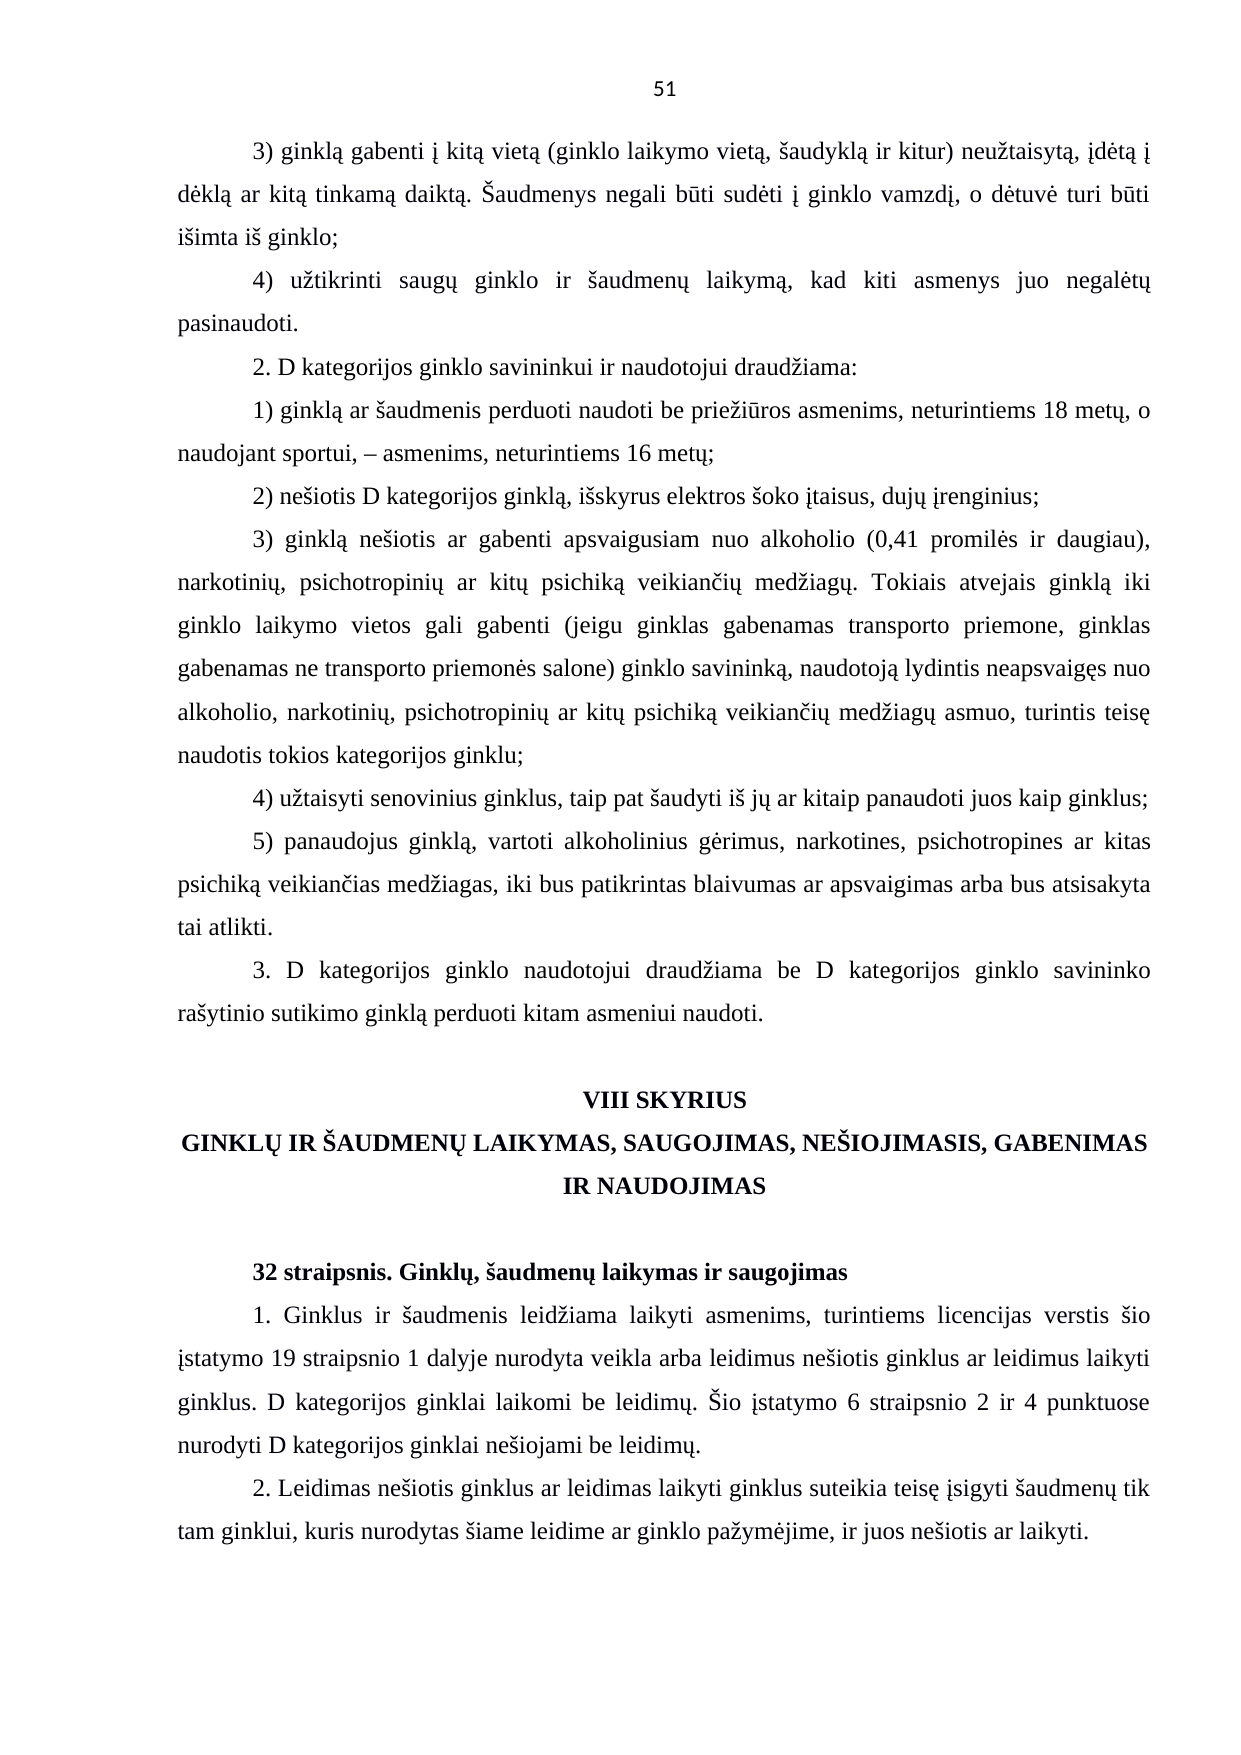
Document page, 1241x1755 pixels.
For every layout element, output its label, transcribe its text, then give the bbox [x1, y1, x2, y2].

text 1) ginklą ar šaudmenis perduoti naudoti be priežiūros asmenims, neturintiems 18 metų, o naudojant sportui, – asmenims, neturintiems 16 metų; [177, 395, 1152, 467]
text 4) užtaisyti senovinius ginklus, taip pat šaudyti iš jų ar kitaip panaudoti juos kaip ginklus; [177, 783, 1152, 812]
text 3) ginklą nešiotis ar gabenti apsvaigusiam nuo alkoholio (0,41 promilės ir daugiau), narkotinių, psichotropinių ar kitų psichiką veikiančių medžiagų. Tokiais atvejais ginklą iki ginklo laikymo vietos gali gabenti (jeigu ginklas gabenamas transporto priemone, ginklas gabenamas ne transporto priemonės salone) ginklo savininką, naudotoją lydintis neapsvaigęs nuo alkoholio, narkotinių, psichotropinių ar kitų psichiką veikiančių medžiagų asmuo, turintis teisę naudotis tokios kategorijos ginklu; [177, 524, 1152, 768]
text 2. Leidimas nešiotis ginklus ar leidimas laikyti ginklus suteikia teisę įsigyti šaudmenų tik tam ginklui, kuris nurodytas šiame leidime ar ginklo pažymėjime, ir juos nešiotis ar laikyti. [177, 1473, 1152, 1545]
text 2. D kategorijos ginklo savininkui ir naudotojui draudžiama: [177, 352, 1152, 380]
text 4) užtikrinti saugų ginklo ir šaudmenų laikymą, kad kiti asmenys juo negalėtų pasinaudoti. [177, 265, 1152, 337]
text 32 straipsnis. Ginklų, šaudmenų laikymas ir saugojimas [177, 1257, 1152, 1286]
text VIII SKYRIUS [177, 1085, 1152, 1113]
text 1. Ginklus ir šaudmenis leidžiama laikyti asmenims, turintiems licencijas verstis šio įstatymo 19 straipsnio 1 dalyje nurodyta veikla arba leidimus nešiotis ginklus ar leidimus laikyti ginklus. D kategorijos ginklai laikomi be leidimų. Šio įstatymo 6 straipsnio 2 ir 4 punktuose nurodyti D kategorijos ginklai nešiojami be leidimų. [177, 1300, 1152, 1458]
text 3) ginklą gabenti į kitą vietą (ginklo laikymo vietą, šaudyklą ir kitur) neužtaisytą, įdėtą į dėklą ar kitą tinkamą daiktą. Šaudmenys negali būti sudėti į ginklo vamzdį, o dėtuvė turi būti išimta iš ginklo; [177, 136, 1152, 251]
text 2) nešiotis D kategorijos ginklą, išskyrus elektros šoko įtaisus, dujų įrenginius; [177, 481, 1152, 510]
text GINKLŲ IR ŠAUDMENŲ laikymas, saugojimas, nešiojimasis, GABENIMAS ir naudojimas [177, 1128, 1152, 1200]
text 3. D kategorijos ginklo naudotojui draudžiama be D kategorijos ginklo savininko rašytinio sutikimo ginklą perduoti kitam asmeniui naudoti. [177, 955, 1152, 1027]
text 5) panaudojus ginklą, vartoti alkoholinius gėrimus, narkotines, psichotropines ar kitas psichiką veikiančias medžiagas, iki bus patikrintas blaivumas ar apsvaigimas arba bus atsisakyta tai atlikti. [177, 826, 1152, 941]
